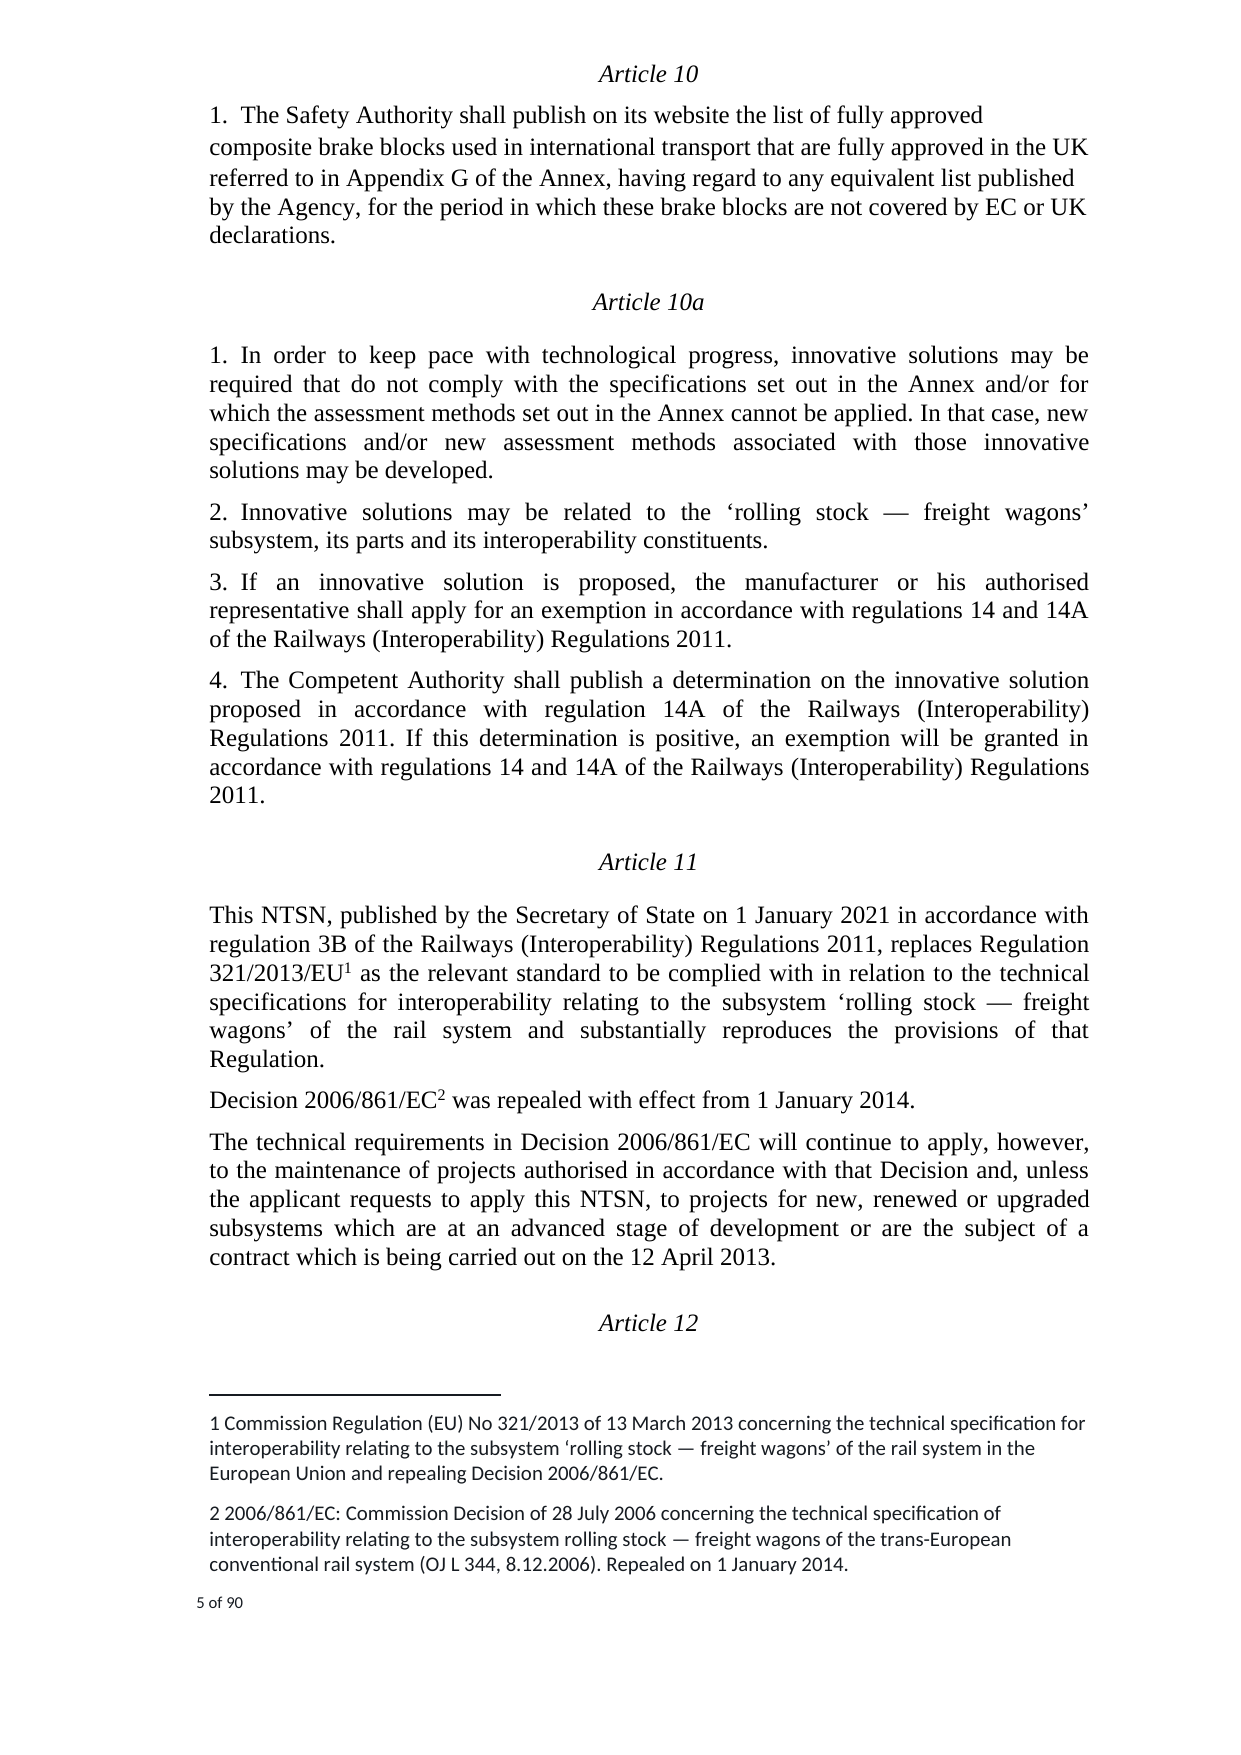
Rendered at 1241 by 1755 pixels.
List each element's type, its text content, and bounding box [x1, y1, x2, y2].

title 1. The Safety Authority shall publish on its website the list of fully approved composite brake blocks used in international transport that are fully approved in the UK referred to in Appendix G of the Annex, having regard to any equivalent list published by the Agency, for the period in which these brake blocks are not covered by EC or UK declarations. [209, 100, 1090, 249]
text 4. The Competent Authority shall publish a determination on the innovative solution proposed in accordance with regulation 14A of the Railways (Interoperability) Regulations 2011. If this determination is positive, an exemption will be granted in accordance with regulations 14 and 14A of the Railways (Interoperability) Regulations 2011. [209, 666, 1090, 809]
text 3. If an innovative solution is proposed, the manufacturer or his authorised representative shall apply for an exemption in accordance with regulations 14 and 14A of the Railways (Interoperability) Regulations 2011. [209, 567, 1090, 653]
text Commission Regulation (EU) No 321/2013 of 13 March 2013 concerning the technical specification for interoperability relating to the subsystem ‘rolling stock — freight wagons’ of the rail system in the European Union and repealing Decision 2006/861/EC. [209, 1410, 1090, 1486]
text 2006/861/EC: Commission Decision of 28 July 2006 concerning the technical specification of interoperability relating to the subsystem rolling stock — freight wagons of the trans-European conventional rail system (OJ L 344, 8.12.2006). Repealed on 1 January 2014. [209, 1501, 1090, 1577]
text Article 10a [209, 287, 1090, 316]
text Article 12 [209, 1308, 1090, 1337]
text The technical requirements in Decision 2006/861/EC will continue to apply, however, to the maintenance of projects authorised in accordance with that Decision and, unless the applicant requests to apply this NTSN, to projects for new, renewed or upgraded subsystems which are at an advanced stage of development or are the subject of a contract which is being carried out on the 12 April 2013. [209, 1127, 1090, 1271]
text Decision 2006/861/EC was repealed with effect from 1 January 2014. [209, 1086, 1090, 1114]
text This NTSN, published by the Secretary of State on 1 January 2021 in accordance with regulation 3B of the Railways (Interoperability) Regulations 2011, replaces Regulation 321/2013/EU as the relevant standard to be complied with in relation to the technical specifications for interoperability relating to the subsystem ‘rolling stock — freight wagons’ of the rail system and substantially reproduces the provisions of that Regulation. [209, 901, 1090, 1073]
text Article 10 [209, 59, 1090, 88]
text 2. Innovative solutions may be related to the ‘rolling stock — freight wagons’ subsystem, its parts and its interoperability constituents. [209, 497, 1090, 554]
text 1. In order to keep pace with technological progress, innovative solutions may be required that do not comply with the specifications set out in the Annex and/or for which the assessment methods set out in the Annex cannot be applied. In that case, new specifications and/or new assessment methods associated with those innovative solutions may be developed. [209, 341, 1090, 484]
text Article 11 [209, 847, 1090, 876]
